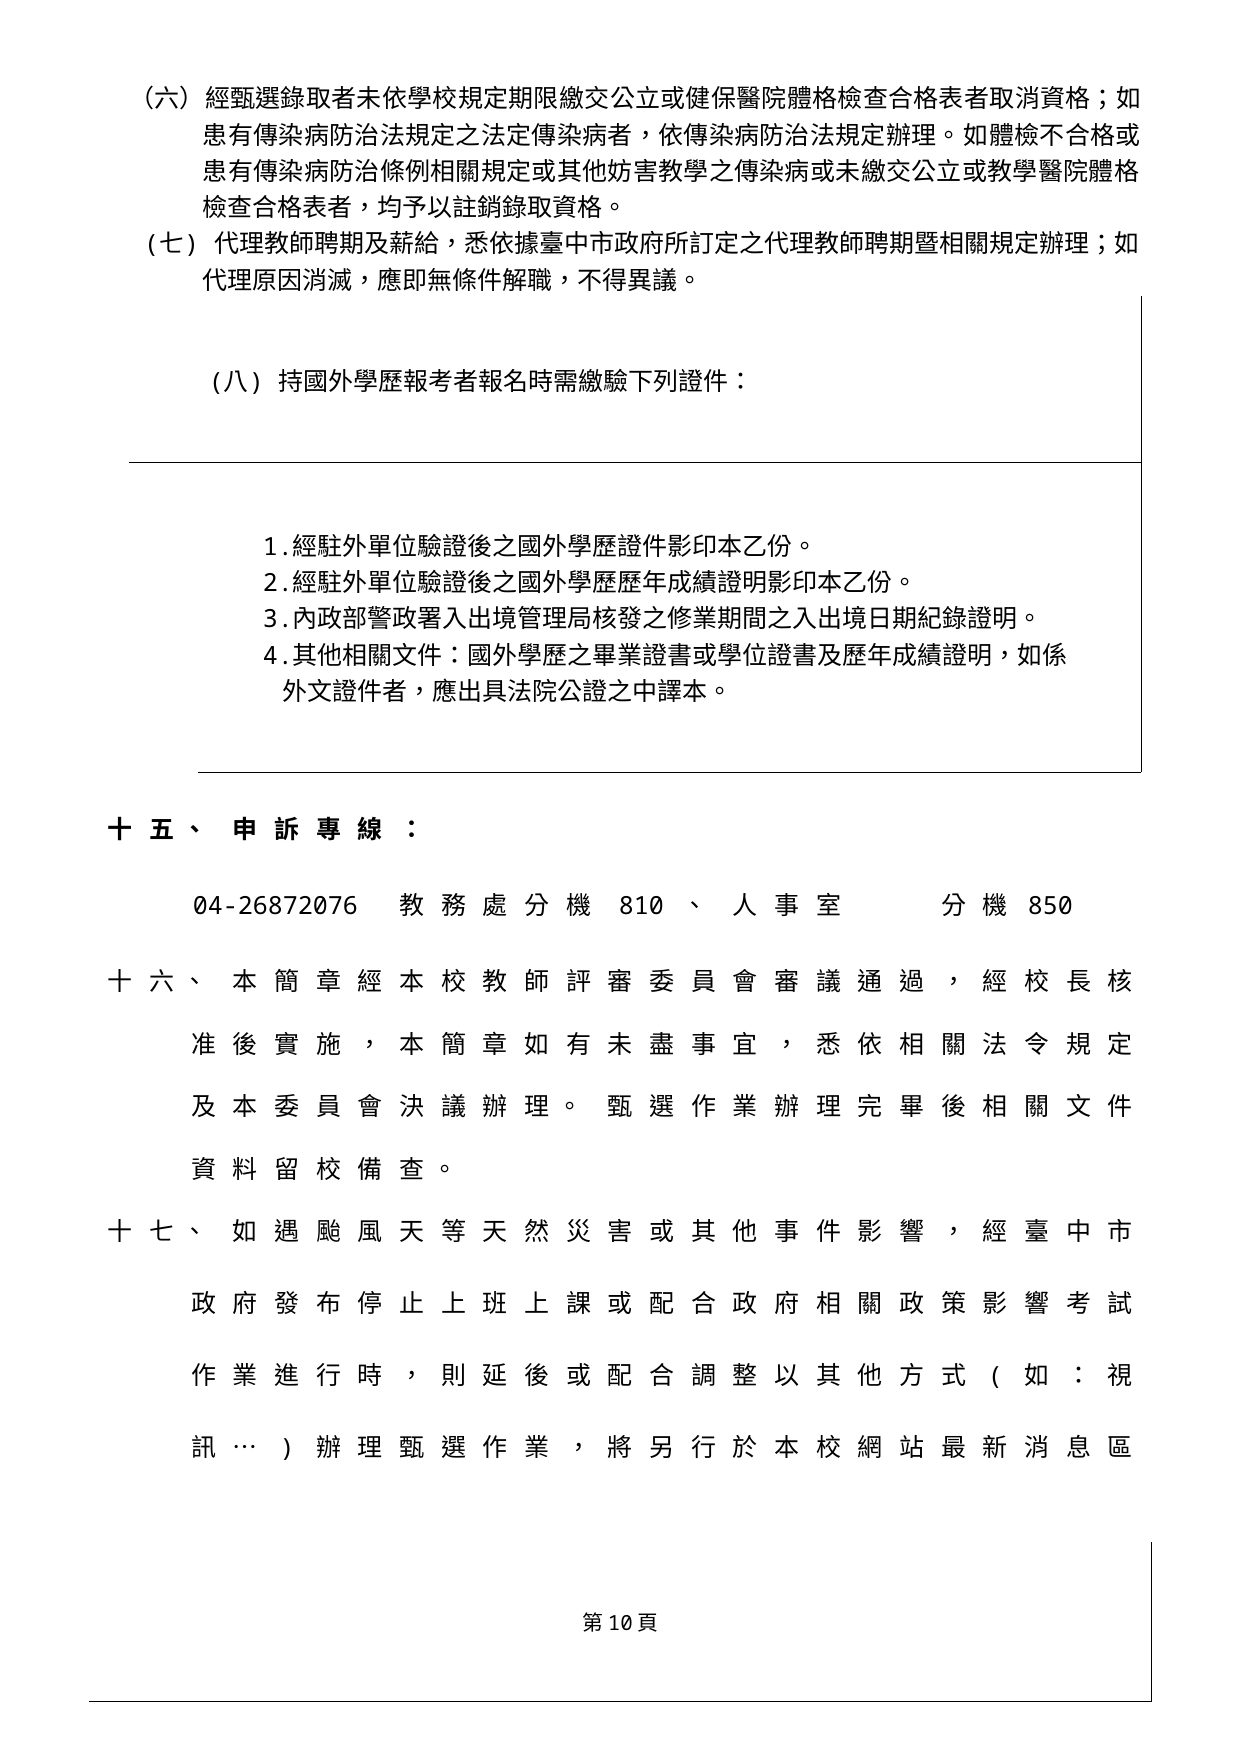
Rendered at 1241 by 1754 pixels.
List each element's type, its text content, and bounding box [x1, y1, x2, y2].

text 4.其他相關文件：國外學歷之畢業證書或學位證書及歷年成績證明，如係外文證件者，應出具法院公證之中譯本。 [198, 635, 1141, 772]
text (八) 持國外學歷報考者報名時需繳驗下列證件： [129, 296, 1141, 462]
text 1.經駐外單位驗證後之國外學歷證件影印本乙份。 [198, 462, 1141, 563]
text 十七、如遇颱風天等天然災害或其他事件影響，經臺中市政府發布停止上班上課或配合政府相關政策影響考試作業進行時，則延後或配合調整以其他方式(如：視訊…)辦理甄選作業，將另行於本校網站最新消息區 [99, 1188, 1141, 1466]
text 十六、本簡章經本校教師評審委員會審議通過，經校長核准後實施，本簡章如有未盡事宜，悉依相關法令規定及本委員會決議辦理。甄選作業辦理完畢後相關文件資料留校備查。 [99, 938, 1141, 1188]
text 2.經駐外單位驗證後之國外學歷歷年成績證明影印本乙份。 [198, 563, 1141, 599]
text (七) 代理教師聘期及薪給，悉依據臺中市政府所訂定之代理教師聘期暨相關規定辦理；如代理原因消滅，應即無條件解職，不得異議。 [129, 224, 1141, 296]
text 十五、申訴專線： [99, 786, 1141, 848]
text （六）經甄選錄取者未依學校規定期限繳交公立或健保醫院體格檢查合格表者取消資格；如患有傳染病防治法規定之法定傳染病者，依傳染病防治法規定辦理。如體檢不合格或患有傳染病防治條例相關規定或其他妨害教學之傳染病或未繳交公立或教學醫院體格檢查合格表者，均予以註銷錄取資格。 [129, 79, 1141, 224]
text 3.內政部警政署入出境管理局核發之修業期間之入出境日期紀錄證明。 [198, 599, 1141, 635]
text 04-26872076 教務處分機810、人事室 分機850 [99, 862, 1141, 924]
